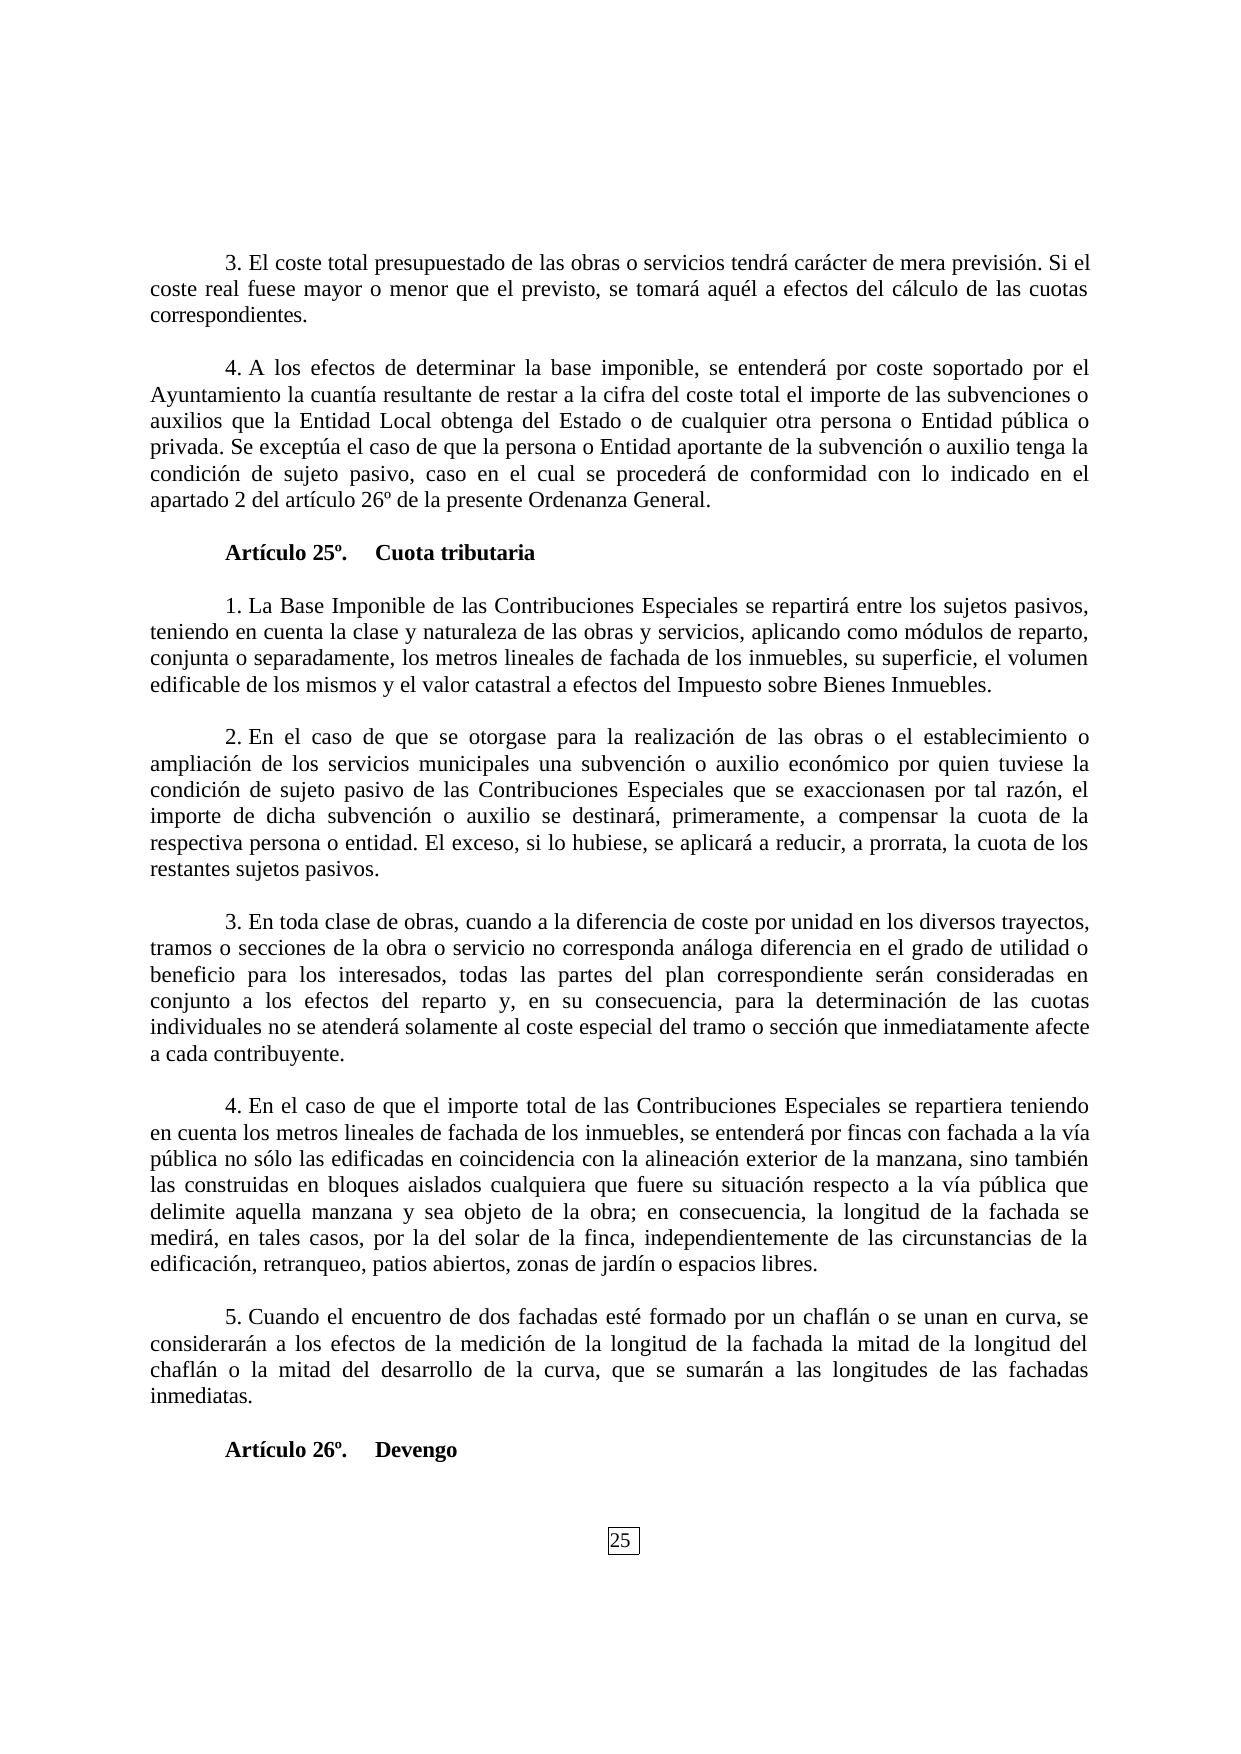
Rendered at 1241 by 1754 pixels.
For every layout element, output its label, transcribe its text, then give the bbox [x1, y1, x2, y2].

list En el caso de que se otorgase para la realización de las obras o el establecimiento o ampliación de los servicios municipales una subvención o auxilio económico por quien tuviese la condición de sujeto pasivo de las Contribuciones Especiales que se exaccionasen por tal razón, el importe de dicha subvención o auxilio se destinará, primeramente, a compensar la cuota de la respectiva persona o entidad. El exceso, si lo hubiese, se aplicará a reducir, a prorrata, la cuota de los restantes sujetos pasivos. [150, 723, 1091, 882]
subtitle Artículo 25º. Cuota tributaria [225, 539, 1103, 566]
list En toda clase de obras, cuando a la diferencia de coste por unidad en los diversos trayectos, tramos o secciones de la obra o servicio no corresponda análoga diferencia en el grado de utilidad o beneficio para los interesados, todas las partes del plan correspondiente serán consideradas en conjunto a los efectos del reparto y, en su consecuencia, para la determinación de las cuotas individuales no se atenderá solamente al coste especial del tramo o sección que inmediatamente afecte a cada contribuyente. [150, 908, 1091, 1066]
list El coste total presupuestado de las obras o servicios tendrá carácter de mera previsión. Si el coste real fuese mayor o menor que el previsto, se tomará aquél a efectos del cálculo de las cuotas correspondientes. [150, 249, 1091, 328]
list La Base Imponible de las Contribuciones Especiales se repartirá entre los sujetos pasivos, teniendo en cuenta la clase y naturaleza de las obras y servicios, aplicando como módulos de reparto, conjunta o separadamente, los metros lineales de fachada de los inmuebles, su superficie, el volumen edificable de los mismos y el valor catastral a efectos del Impuesto sobre Bienes Inmuebles. [150, 592, 1091, 697]
subtitle Artículo 26º. Devengo [225, 1436, 1103, 1462]
list En el caso de que el importe total de las Contribuciones Especiales se repartiera teniendo en cuenta los metros lineales de fachada de los inmuebles, se entenderá por fincas con fachada a la vía pública no sólo las edificadas en coincidencia con la alineación exterior de la manzana, sino también las construidas en bloques aislados cualquiera que fuere su situación respecto a la vía pública que delimite aquella manzana y sea objeto de la obra; en consecuencia, la longitud de la fachada se medirá, en tales casos, por la del solar de la finca, independientemente de las circunstancias de la edificación, retranqueo, patios abiertos, zonas de jardín o espacios libres. [150, 1092, 1091, 1277]
list A los efectos de determinar la base imponible, se entenderá por coste soportado por el Ayuntamiento la cuantía resultante de restar a la cifra del coste total el importe de las subvenciones o auxilios que la Entidad Local obtenga del Estado o de cualquier otra persona o Entidad pública o privada. Se exceptúa el caso de que la persona o Entidad aportante de la subvención o auxilio tenga la condición de sujeto pasivo, caso en el cual se procederá de conformidad con lo indicado en el apartado 2 del artículo 26º de la presente Ordenanza General. [150, 354, 1091, 512]
list Cuando el encuentro de dos fachadas esté formado por un chaflán o se unan en curva, se considerarán a los efectos de la medición de la longitud de la fachada la mitad de la longitud del chaflán o la mitad del desarrollo de la curva, que se sumarán a las longitudes de las fachadas inmediatas. [150, 1303, 1091, 1409]
